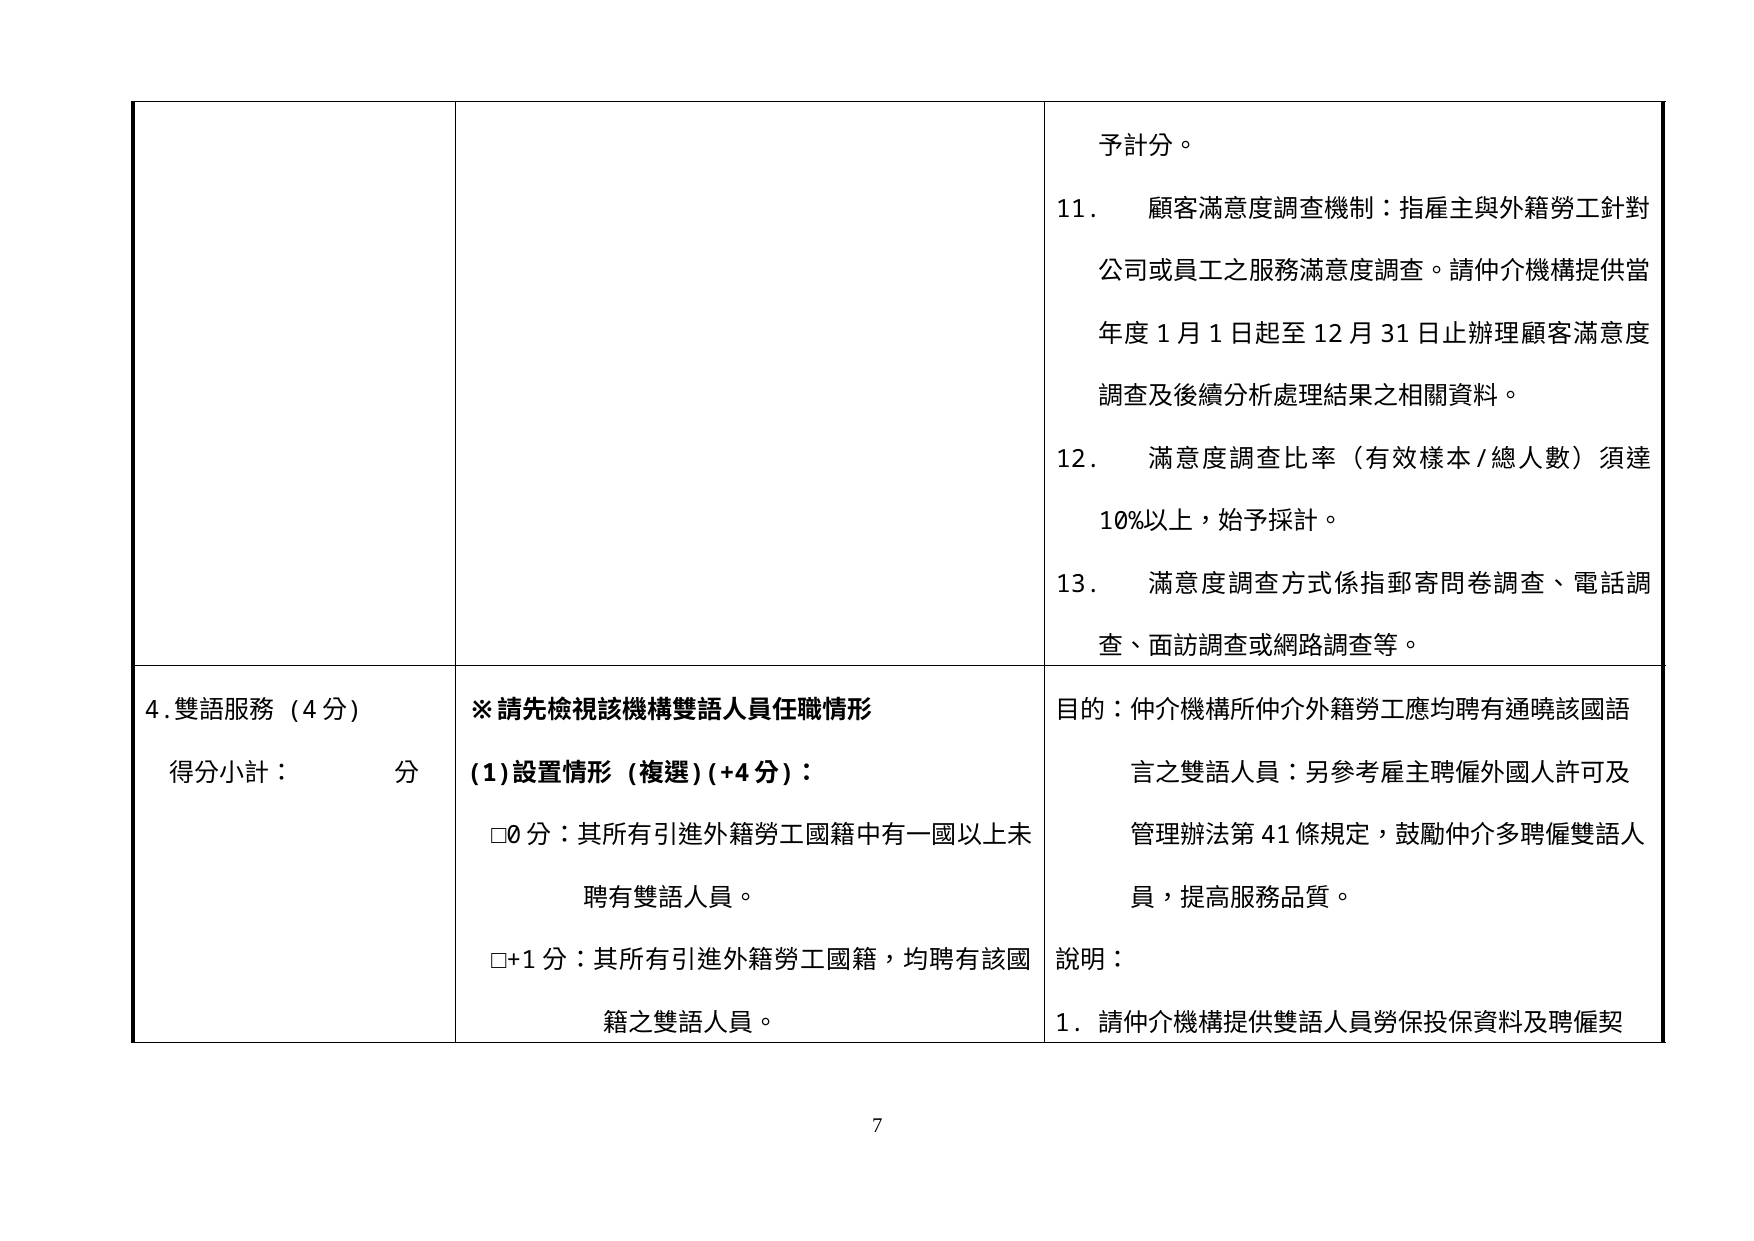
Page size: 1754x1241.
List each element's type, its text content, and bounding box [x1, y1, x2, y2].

table_cell 目的：仲介機構所仲介外籍勞工應均聘有通曉該國語言之雙語人員：另參考雇主聘僱外國人許可及管理辦法第41條規定，鼓勵仲介多聘僱雙語人員，提高服務品質。 說明： 請仲介機構提供雙語人員勞保投保資料及聘僱契 [1045, 666, 1661, 1041]
table_cell 目的：仲介機構對於所屬從業人員應予定期教育訓練，並鼓勵從業人員參與外部單位辦理之課程，提升服務品質，且應辦理顧客滿意度調查，瞭解顧客對該機構服務品質滿意程度，對於正面及負面反應，有獎勵或改善措施。 說明： 請仲介機構說明於當年度1月1日起至12月31日止期間內，工作人員任職情形（含工作人員異動情形，如新進員工或員工離職等）。 教育訓練計畫至少應包含預計訓練時間、主題等要件，且教育訓練每次累計時數須超過1小時，如有新進人員教育訓練應於新進人員到職日起3個月內完成，始列入計算。 教育訓練對象為仲介機構所屬從業人員（含雙語人員），其課程須包含就業服務法等相關法令或申辦作業流程。 請仲介機構提供當年度1月1日起至12月31日止期間教育訓練之資料及紀錄，檢視其平均辦理週期及從業人員受訓情形，並可抽問從業人員相關法令及作業流程。 教育訓練紀錄須至少記載訓練日期、訓練主題、講授人員姓名、講授大綱及受訓人員名冊及簽到等6項。缺一者不列計。 仲介機構所屬從業人員參與各縣市政府、人力仲介公（協）會或訓練單位所舉辦課程，須留存上課簽到簿、講義、簡報資料或課堂照片等資料以資證明。 仲介機構從業人員參與外部單位之課程，其內容應涉及勞動法令、就業服務法或人口販運防治法等法令規定。 仲介機構應就種子師資所辦理之教育訓練，留存教育訓練之資料及紀錄。 業務交接清單至少須包含：業務交接者雙方簽章、交接日期、交接業務、主管簽章等4項。缺一者不列計。 若受評期間未曾有工作人員離職者，仍應備置空白業務交接清單，以備有工作人員離職時使用，故未曾有工作人員離職者，仍須有備置該項文件始予計分。 顧客滿意度調查機制：指雇主與外籍勞工針對公司或員工之服務滿意度調查。請仲介機構提供當年度1月1日起至12月31日止辦理顧客滿意度調查及後續分析處理結果之相關資料。 滿意度調查比率（有效樣本/總人數）須達10%以上，始予採計。 滿意度調查方式係指郵寄問卷調查、電話調查、面訪調查或網路調查等。 [1045, 102, 1661, 665]
table_cell [135, 102, 455, 665]
table_cell 4.雙語服務 (4分) 得分小計： 分 [135, 666, 455, 1041]
table_cell ※請先檢視該機構雙語人員任職情形 (1)設置情形 (複選)(+4分)： □0分：其所有引進外籍勞工國籍中有一國以上未聘有雙語人員。 □+1分：其所有引進外籍勞工國籍，均聘有該國籍之雙語人員。 [456, 666, 1044, 1041]
table_cell [456, 102, 1044, 665]
